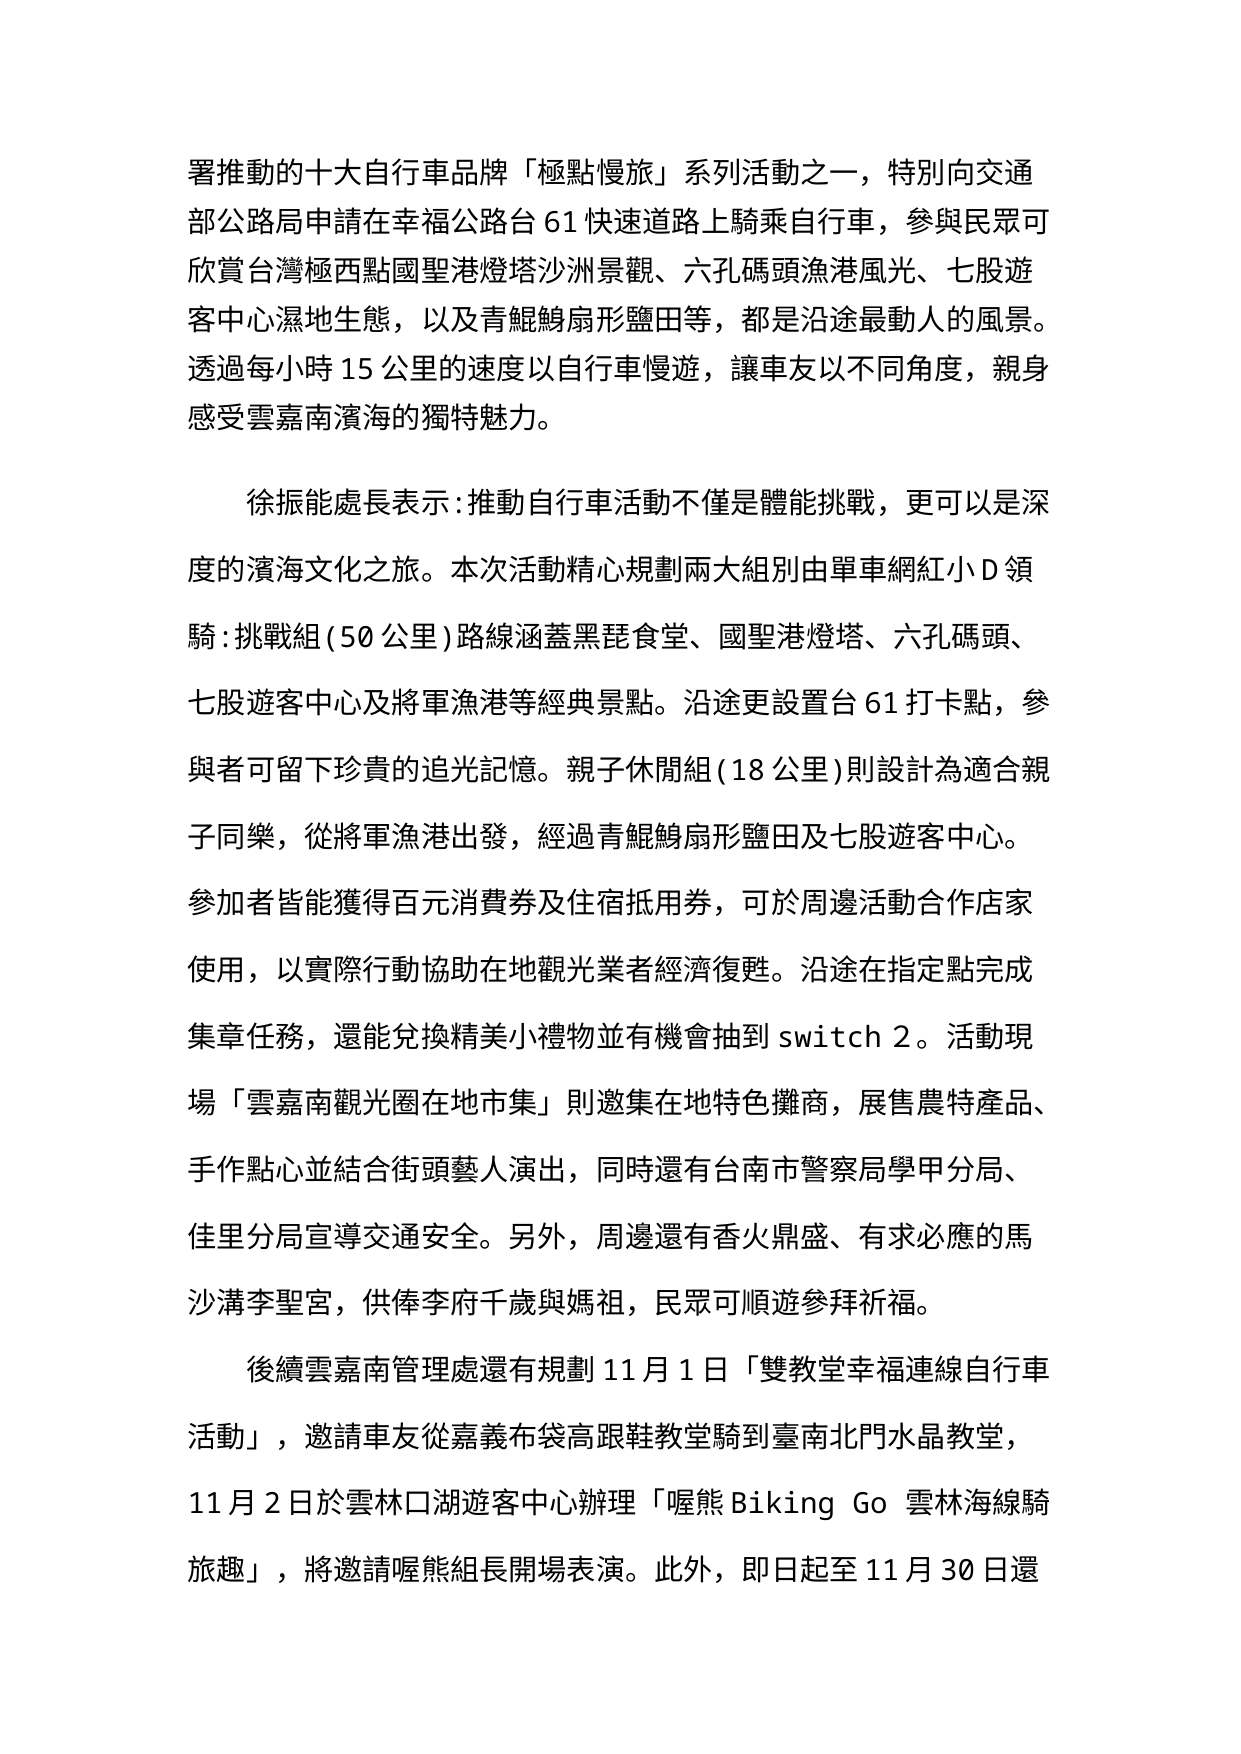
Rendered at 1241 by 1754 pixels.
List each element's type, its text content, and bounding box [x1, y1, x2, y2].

text 黃勢芳副署長表示:雲嘉南濱海地區在今年7月經歷丹娜絲颱風與西南氣流影響後，為加速觀光復甦、提振在地經濟，雲嘉南管理處規劃一系列自行車活動，以促進觀光永續發展。今日活動為觀光署推動的十大自行車品牌「極點慢旅」系列活動之一，特別向交通部公路局申請在幸福公路台61快速道路上騎乘自行車，參與民眾可欣賞台灣極西點國聖港燈塔沙洲景觀、六孔碼頭漁港風光、七股遊客中心濕地生態，以及青鯤鯓扇形鹽田等，都是沿途最動人的風景。透過每小時15公里的速度以自行車慢遊，讓車友以不同角度，親身感受雲嘉南濱海的獨特魅力。 [187, 150, 1053, 437]
text 徐振能處長表示:推動自行車活動不僅是體能挑戰，更可以是深度的濱海文化之旅。本次活動精心規劃兩大組別由單車網紅小D領騎:挑戰組(50公里)路線涵蓋黑琵食堂、國聖港燈塔、六孔碼頭、七股遊客中心及將軍漁港等經典景點。沿途更設置台61打卡點，參與者可留下珍貴的追光記憶。親子休閒組(18公里)則設計為適合親子同樂，從將軍漁港出發，經過青鯤鯓扇形鹽田及七股遊客中心。參加者皆能獲得百元消費券及住宿抵用券，可於周邊活動合作店家使用，以實際行動協助在地觀光業者經濟復甦。沿途在指定點完成集章任務，還能兌換精美小禮物並有機會抽到switch２。活動現場「雲嘉南觀光圈在地市集」則邀集在地特色攤商，展售農特產品、手作點心並結合街頭藝人演出，同時還有台南市警察局學甲分局、佳里分局宣導交通安全。另外，周邊還有香火鼎盛、有求必應的馬沙溝李聖宮，供俸李府千歲與媽祖，民眾可順遊參拜祈福。 [187, 461, 1053, 1327]
text 後續雲嘉南管理處還有規劃11月1日「雙教堂幸福連線自行車活動」，邀請車友從嘉義布袋高跟鞋教堂騎到臺南北門水晶教堂，11月2日於雲林口湖遊客中心辦理「喔熊Biking Go 雲林海線騎旅趣」，將邀請喔熊組長開場表演。此外，即日起至11月30日還 [187, 1327, 1053, 1594]
